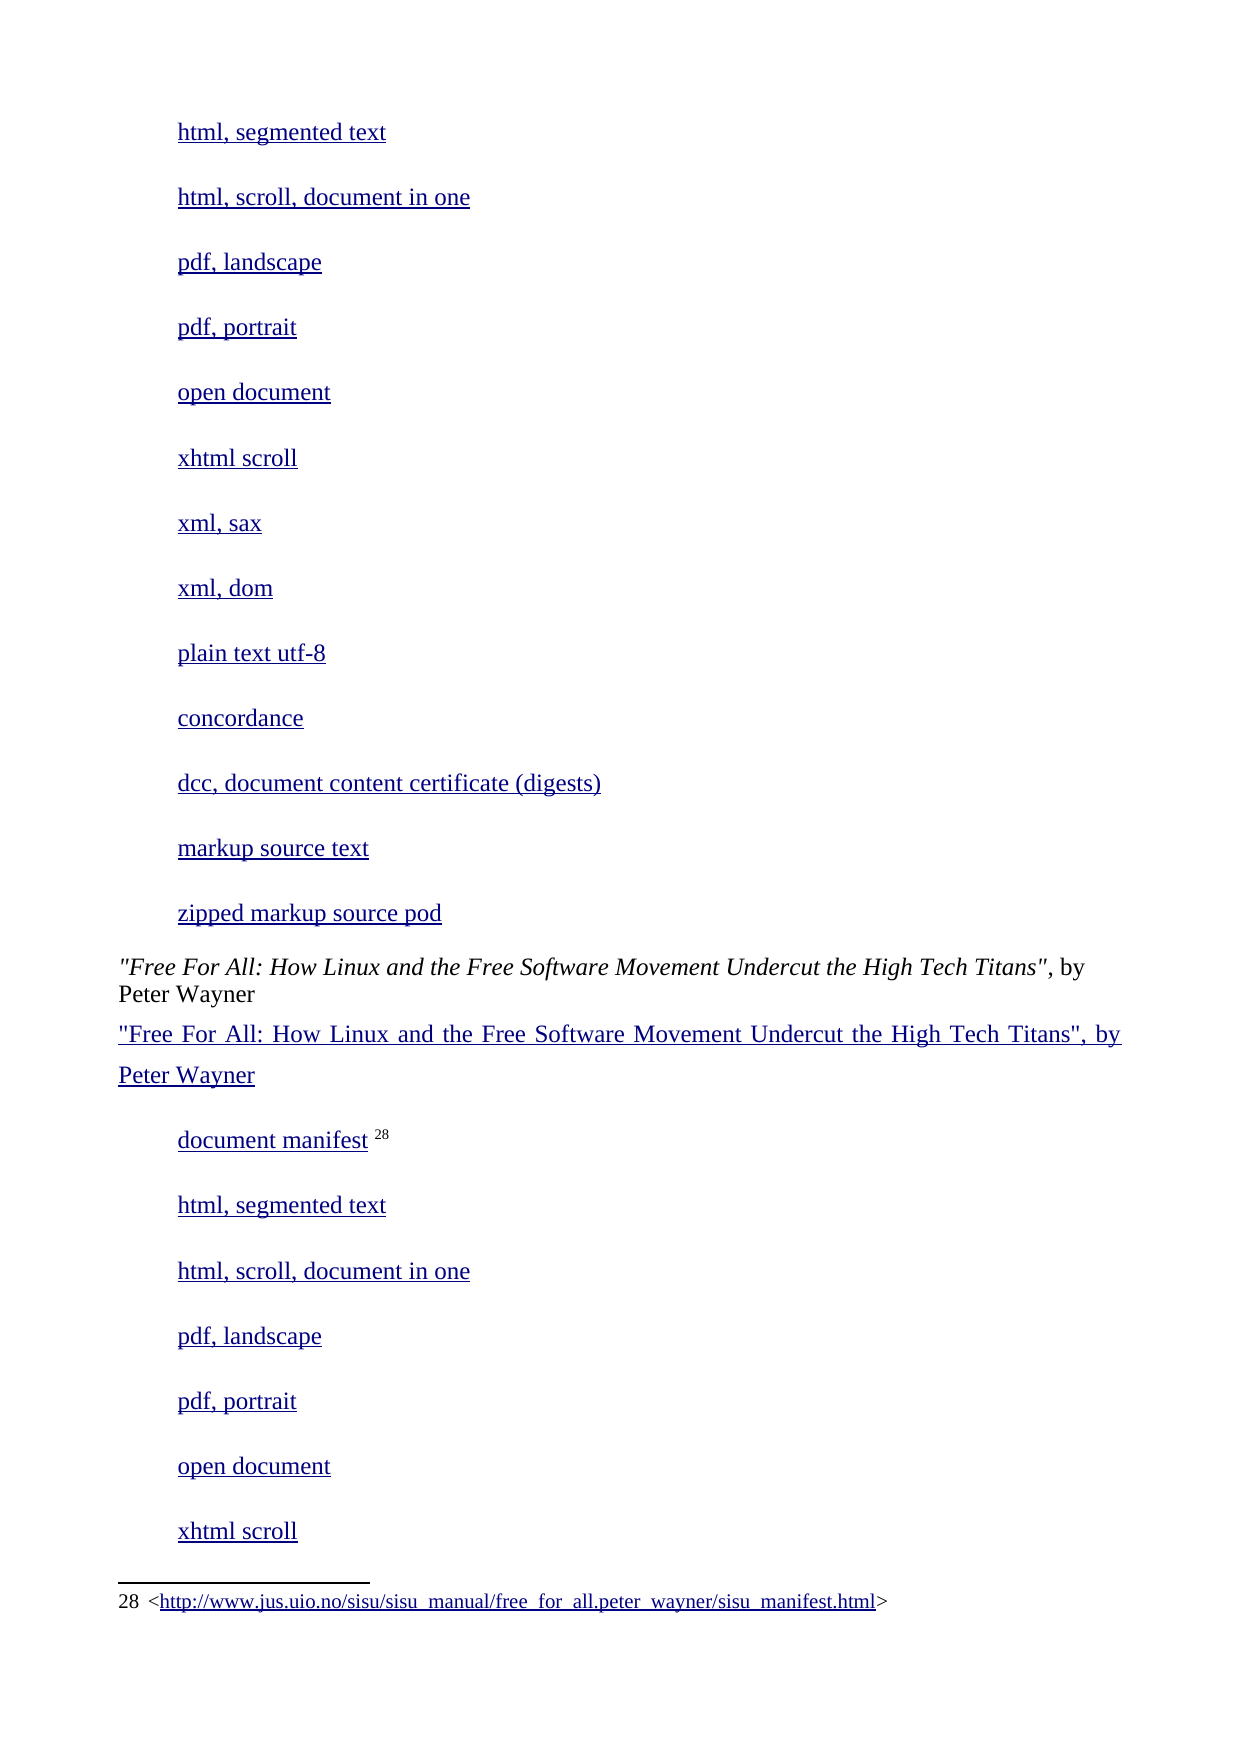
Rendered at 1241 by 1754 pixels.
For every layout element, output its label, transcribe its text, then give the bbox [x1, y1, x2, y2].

text dcc, document content certificate (digests) [177, 769, 1122, 797]
text pdf, landscape [177, 248, 1122, 276]
text concordance [177, 704, 1122, 732]
text markup source text [177, 834, 1122, 862]
text pdf, portrait [177, 1387, 1122, 1415]
text xml, dom [177, 574, 1122, 602]
text "Free For All: How Linux and the Free Software Movement Undercut the High Tech Titans", by [118, 1020, 1122, 1044]
text xhtml scroll [177, 444, 1122, 471]
text html, scroll, document in one [177, 1257, 1122, 1284]
text plain text utf-8 [177, 639, 1122, 667]
text <http://www.jus.uio.no/sisu/sisu_manual/free_for_all.peter_wayner/sisu_manifest.html> [118, 1589, 1122, 1613]
text html, segmented text [177, 1192, 1122, 1219]
text document manifest [177, 1127, 1122, 1154]
subtitle "Free For All: How Linux and the Free Software Movement Undercut the High Tech Titans", by Peter Wayner [118, 953, 1122, 1008]
text xml, sax [177, 509, 1122, 536]
text pdf, landscape [177, 1322, 1122, 1349]
text zipped markup source pod [177, 899, 1122, 927]
text Peter Wayner [118, 1045, 1122, 1089]
text pdf, portrait [177, 313, 1122, 341]
text open document [177, 378, 1122, 406]
text xhtml scroll [177, 1517, 1122, 1545]
text open document [177, 1452, 1122, 1480]
text html, scroll, document in one [177, 183, 1122, 211]
text html, segmented text [177, 118, 1122, 146]
